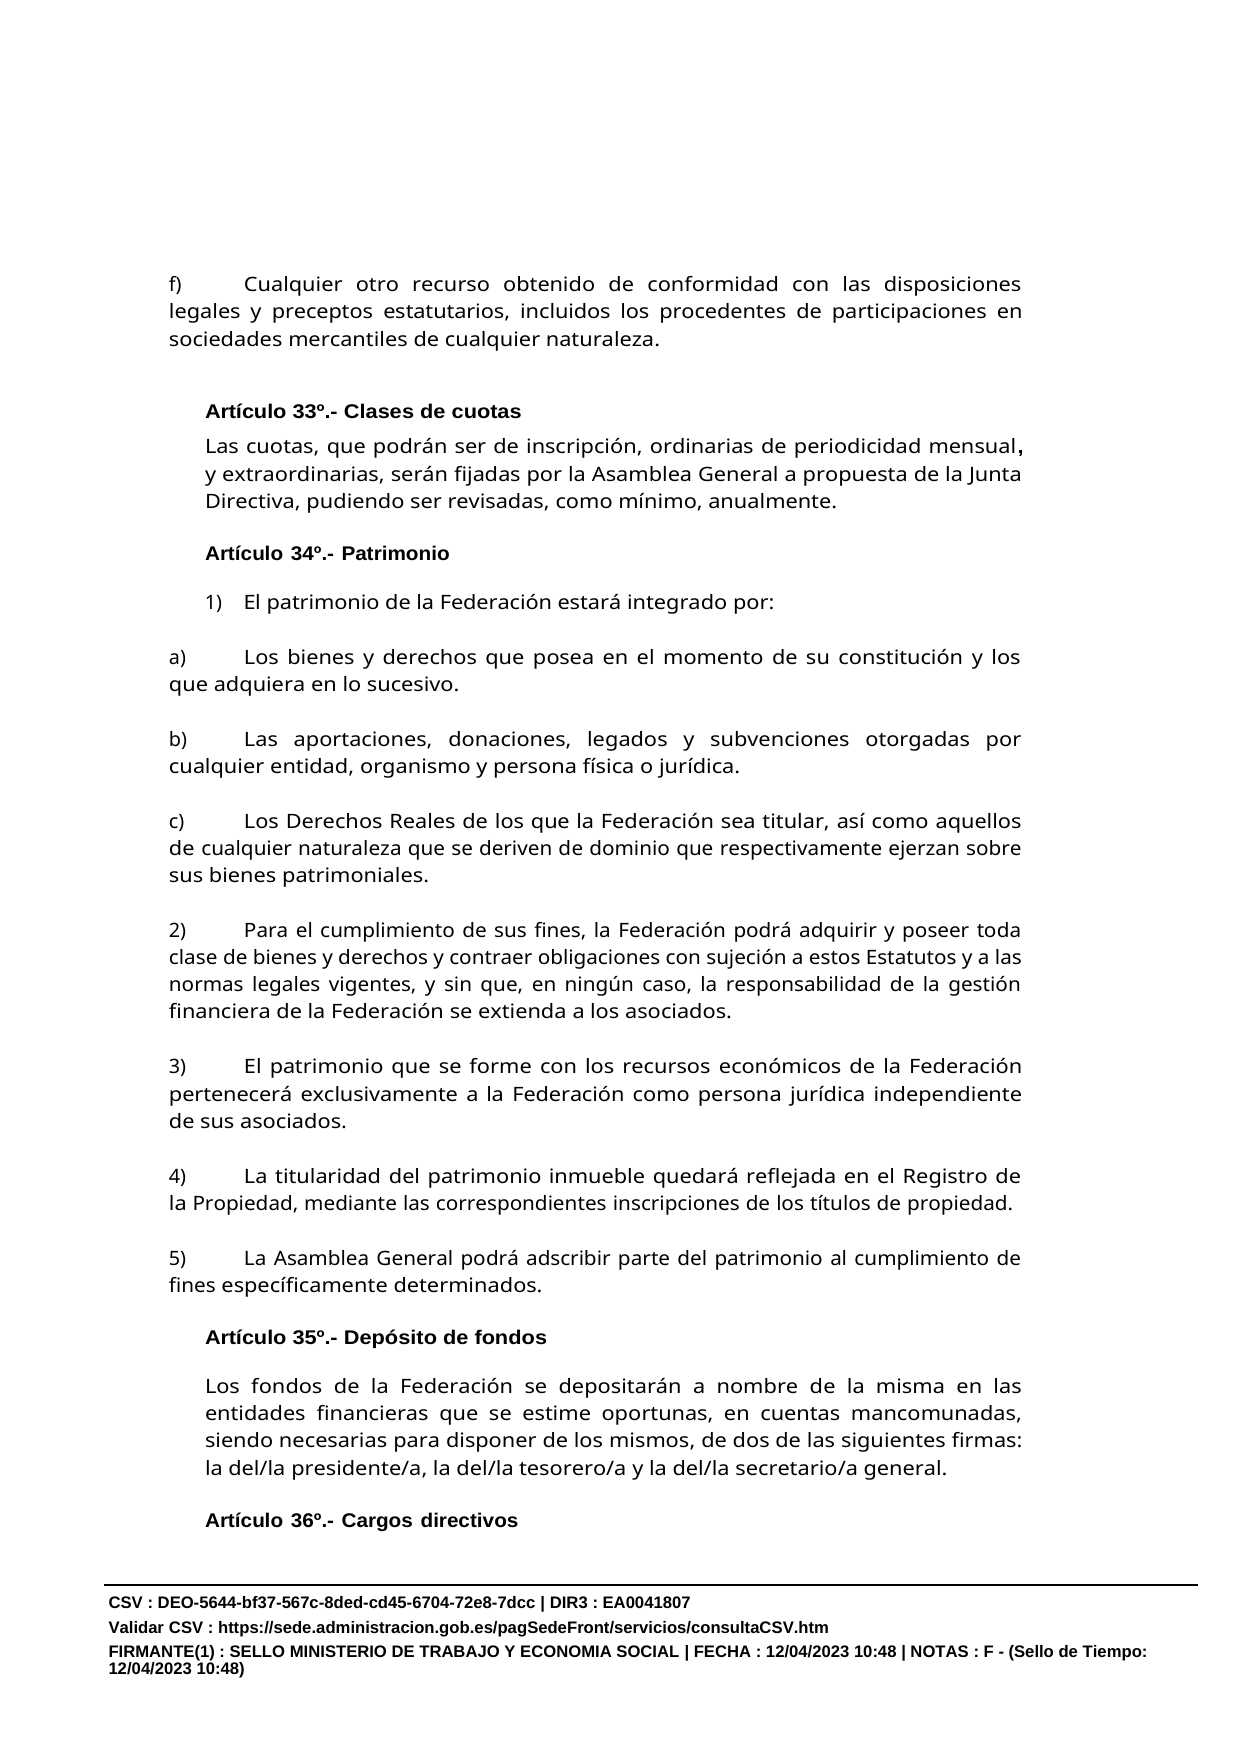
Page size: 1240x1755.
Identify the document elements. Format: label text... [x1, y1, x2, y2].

subtitle Artículo 36º.- Cargos directivos [205, 1509, 1164, 1531]
list Los bienes y derechos que posea en el momento de su constitución y los que adquiera en lo sucesivo. [169, 643, 1022, 697]
text Los fondos de la Federación se depositarán a nombre de la misma en las entidades financieras que se estime oportunas, en cuentas mancomunadas, siendo necesarias para disponer de los mismos, de dos de las siguientes firmas: la del/la presidente/a, la del/la tesorero/a y la del/la secretario/a general. [205, 1372, 1023, 1481]
list La titularidad del patrimonio inmueble quedará reflejada en el Registro de la Propiedad, mediante las correspondientes inscripciones de los títulos de propiedad. [169, 1162, 1022, 1216]
text Las cuotas, que podrán ser de inscripción, ordinarias de periodicidad mensual, y extraordinarias, serán fijadas por la Asamblea General a propuesta de la Junta Directiva, pudiendo ser revisadas, como mínimo, anualmente. [205, 433, 1023, 514]
subtitle Artículo 35º.- Depósito de fondos [205, 1326, 1164, 1348]
list Cualquier otro recurso obtenido de conformidad con las disposiciones legales y preceptos estatutarios, incluidos los procedentes de participaciones en sociedades mercantiles de cualquier naturaleza. [169, 270, 1023, 352]
subtitle Artículo 33º.- Clases de cuotas [205, 400, 1164, 422]
list Para el cumplimiento de sus fines, la Federación podrá adquirir y poseer toda clase de bienes y derechos y contraer obligaciones con sujeción a estos Estatutos y a las normas legales vigentes, y sin que, en ningún caso, la responsabilidad de la gestión financiera de la Federación se extienda a los asociados. [169, 916, 1023, 1025]
list Los Derechos Reales de los que la Federación sea titular, así como aquellos de cualquier naturaleza que se deriven de dominio que respectivamente ejerzan sobre sus bienes patrimoniales. [169, 807, 1023, 888]
subtitle Artículo 34º.- Patrimonio [205, 542, 1164, 564]
list El patrimonio de la Federación estará integrado por: [204, 588, 1164, 615]
list Las aportaciones, donaciones, legados y subvenciones otorgadas por cualquier entidad, organismo y persona física o jurídica. [169, 725, 1022, 779]
list La Asamblea General podrá adscribir parte del patrimonio al cumplimiento de fines específicamente determinados. [169, 1244, 1022, 1298]
list El patrimonio que se forme con los recursos económicos de la Federación pertenecerá exclusivamente a la Federación como persona jurídica independiente de sus asociados. [169, 1053, 1022, 1134]
